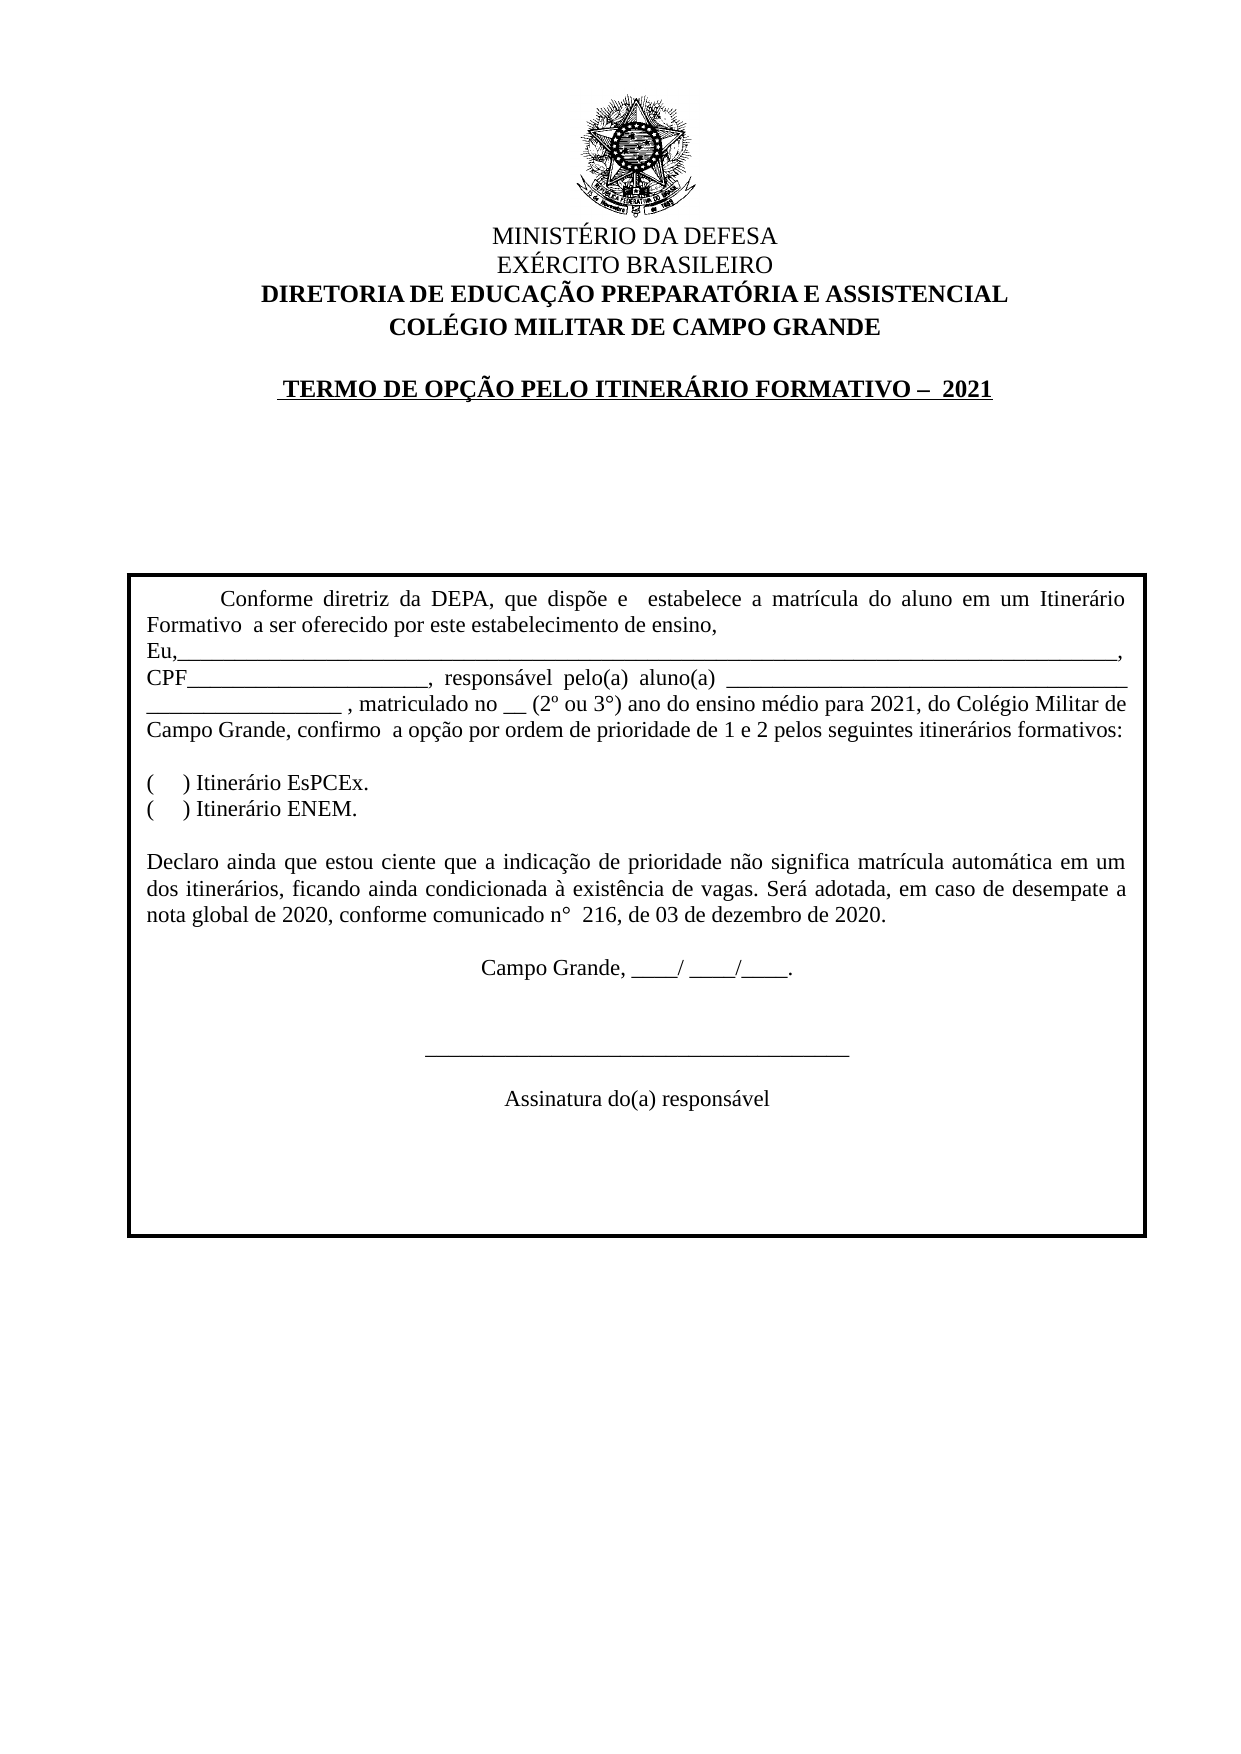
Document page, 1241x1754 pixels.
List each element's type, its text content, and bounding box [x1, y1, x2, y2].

text Eu,__________________________________________________________________________________, CPF_____________________, responsável pelo(a) aluno(a) ___________________________________ _________________ , matriculado no __ (2º ou 3°) ano do ensino médio para 2021, do Colégio Militar de Campo Grande, confirmo a opção por ordem de prioridade de 1 e 2 pelos seguintes itinerários formativos: [146, 637, 1128, 743]
title EXÉRCITO BRASILEIRO [88, 250, 1181, 279]
text ( ) Itinerário EsPCEx. [146, 769, 1128, 796]
text Assinatura do(a) responsável [146, 1085, 1128, 1112]
text _____________________________________ [146, 1033, 1128, 1059]
text COLÉGIO MILITAR DE CAMPO GRANDE [88, 312, 1181, 341]
text DIRETORIA DE EDUCAÇÃO PREPARATÓRIA E ASSISTENCIAL [88, 279, 1181, 308]
text Campo Grande, ____/ ____/____. [146, 954, 1128, 980]
title MINISTÉRIO DA DEFESA [88, 221, 1181, 250]
text ( ) Itinerário ENEM. [146, 796, 1128, 822]
text Conforme diretriz da DEPA, que dispõe e estabelece a matrícula do aluno em um Itinerário Formativo a ser oferecido por este estabelecimento de ensino, [146, 585, 1128, 637]
text Declaro ainda que estou ciente que a indicação de prioridade não significa matrícula automática em um dos itinerários, ficando ainda condicionada à existência de vagas. Será adotada, em caso de desempate a nota global de 2020, conforme comunicado n° 216, de 03 de dezembro de 2020. [146, 848, 1128, 927]
subtitle TERMO DE OPÇÃO PELO ITINERÁRIO FORMATIVO – 2021 [88, 374, 1181, 402]
